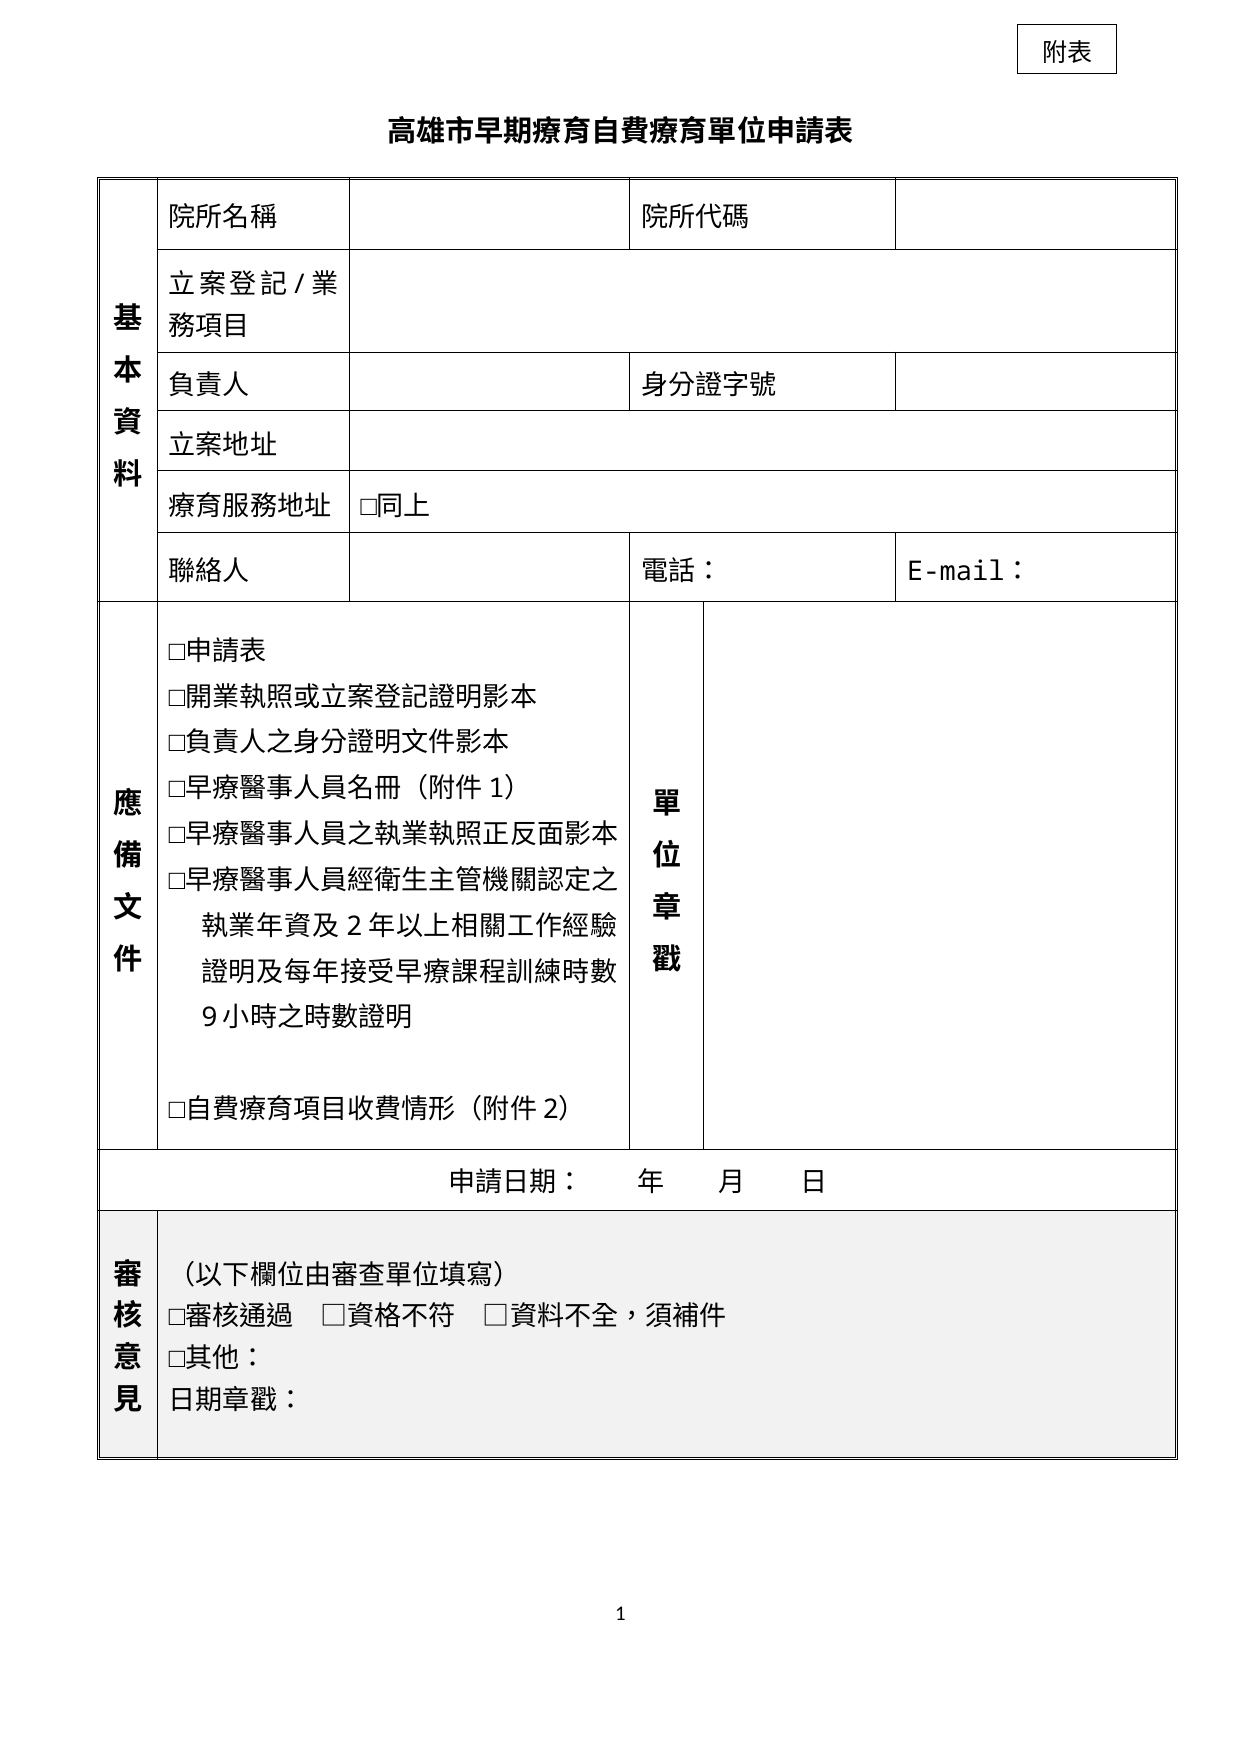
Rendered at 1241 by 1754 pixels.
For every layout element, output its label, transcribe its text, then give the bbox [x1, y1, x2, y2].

table_header [350, 180, 629, 248]
table_cell 電話： [630, 533, 895, 601]
table_cell □同上 [350, 471, 1175, 532]
table_header 院所名稱 [158, 180, 349, 248]
table_cell 申請日期： 年 月 日 [100, 1150, 1175, 1210]
table_cell 立案地址 [158, 411, 349, 470]
table_header 基本資料 [100, 180, 157, 601]
table_cell E-mail： [896, 533, 1175, 601]
table_cell 單位章戳 [630, 602, 703, 1149]
text 高雄市早期療育自費療育單位申請表 [118, 100, 1122, 152]
table_cell 應備文件 [100, 602, 157, 1149]
table_cell [350, 533, 629, 601]
table_cell [350, 353, 629, 410]
table_cell [896, 353, 1175, 410]
table_header [896, 180, 1175, 248]
table_cell 立案登記/業務項目 [158, 250, 349, 352]
text 附表1 [1033, 32, 1101, 65]
table_cell [350, 250, 1175, 352]
table_cell 療育服務地址 [158, 471, 349, 532]
text [1018, 25, 1116, 73]
table_header 院所代碼 [630, 180, 895, 248]
table_cell 審核意見 [100, 1211, 157, 1457]
table_cell 身分證字號 [630, 353, 895, 410]
table_cell （以下欄位由審查單位填寫） □審核通過 □資格不符 □資料不全，須補件 □其他： 日期章戳： [158, 1211, 1175, 1457]
table_cell 負責人 [158, 353, 349, 410]
table_cell [350, 411, 1175, 470]
table_cell □申請表 □開業執照或立案登記證明影本 □負責人之身分證明文件影本 □早療醫事人員名冊（附件1） □早療醫事人員之執業執照正反面影本 □早療醫事人員經衛生主管機關認定之執業年資及2年以上相關工作經驗證明及每年接受早療課程訓練時數9小時之時數證明 □自費療育項目收費情形（附件2） [158, 602, 629, 1149]
table_cell [704, 602, 1175, 1149]
table_cell 聯絡人 [158, 533, 349, 601]
